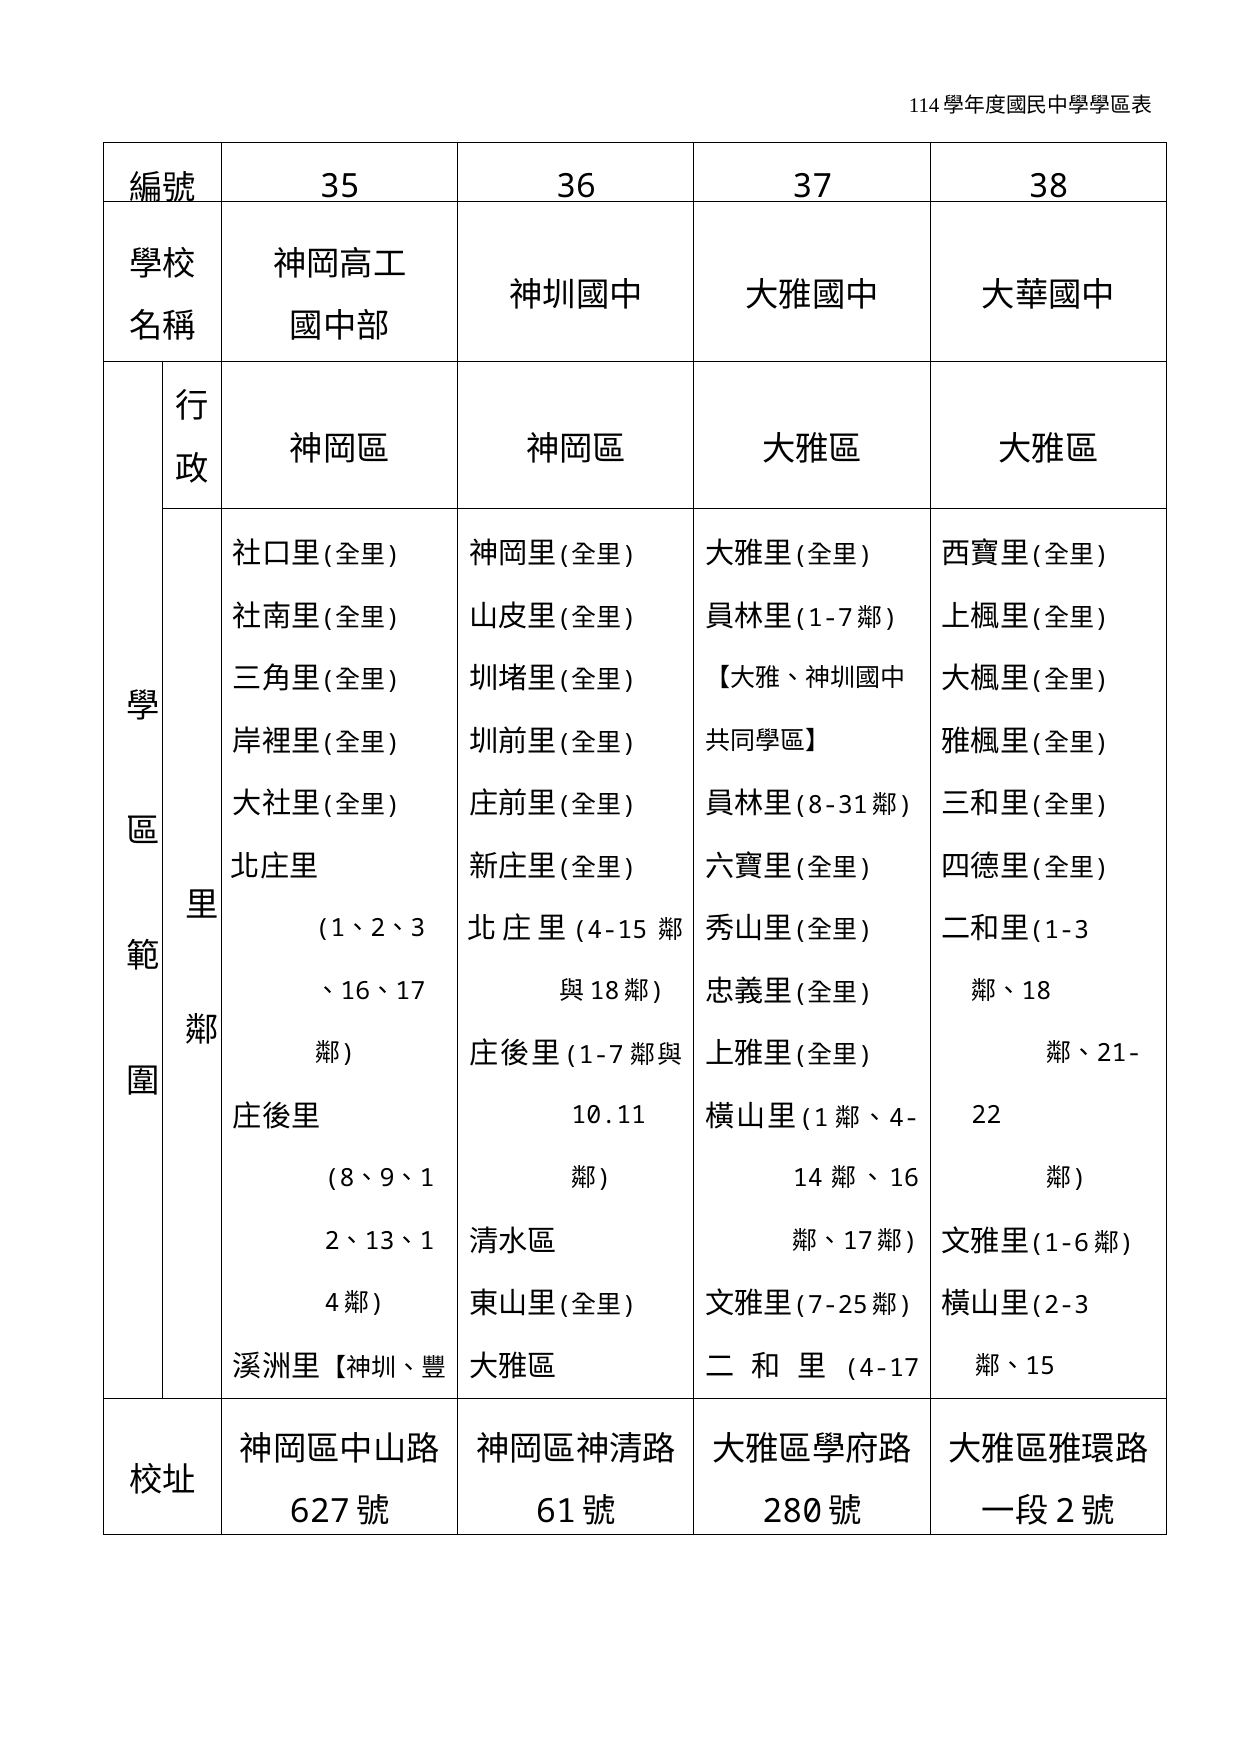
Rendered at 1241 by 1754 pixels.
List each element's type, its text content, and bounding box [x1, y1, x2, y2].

table_header 編號 [104, 143, 221, 201]
table_cell 大雅區 [931, 362, 1166, 508]
table_cell 神圳國中 [458, 202, 693, 361]
table_header 35 [222, 143, 457, 201]
table_cell 西寶里(全里) 上楓里(全里) 大楓里(全里) 雅楓里(全里) 三和里(全里) 四德里(全里) 二和里(1-3鄰、18 鄰、21-22 鄰) 文雅里(1-6鄰) 橫山里(2-3鄰、15 鄰、18-19 鄰) [931, 509, 1166, 1398]
table_cell 校址 [104, 1399, 221, 1534]
table_cell 大雅區學府路280號 [694, 1399, 930, 1534]
table_header 38 [931, 143, 1166, 201]
table_cell 社口里(全里) 社南里(全里) 三角里(全里) 岸裡里(全里) 大社里(全里) 北庄里(1、2、3、16、17鄰) 庄後里(8、9、12、13、14鄰) 溪洲里【神圳、豐原國中及神岡高工共同學區】 [222, 509, 457, 1398]
table_cell 神岡區神清路61號 [458, 1399, 693, 1534]
table_cell 神岡區中山路627號 [222, 1399, 457, 1534]
table_cell 大雅區 [694, 362, 930, 508]
table_cell 神岡高工 國中部 [222, 202, 457, 361]
table_cell 學 區 範 圍 [104, 362, 162, 1398]
table_cell 大雅里(全里) 員林里(1-7鄰) 【大雅、神圳國中共同學區】 員林里(8-31鄰) 六寶里(全里) 秀山里(全里) 忠義里(全里) 上雅里(全里) 橫山里(1鄰、4-14鄰、16鄰、17鄰) 文雅里(7-25鄰) 二和里(4-17鄰、19、20、23鄰) [694, 509, 930, 1398]
table_cell 行政區 [163, 362, 221, 508]
table_header 36 [458, 143, 693, 201]
table_cell 神岡區 [222, 362, 457, 508]
table_cell 神岡里(全里) 山皮里(全里) 圳堵里(全里) 圳前里(全里) 庄前里(全里) 新庄里(全里) 北庄里(4-15鄰與18鄰) 庄後里(1-7鄰與10.11鄰) 清水區 東山里(全里) 大雅區 員林里(1-7鄰) 【大雅、神圳國中共同學區】 溪洲里 【神圳、豐原國中及神岡高工共同學區】 [458, 509, 693, 1398]
table_cell 大華國中 [931, 202, 1166, 361]
table_header 37 [694, 143, 930, 201]
table_cell 里 鄰 [163, 509, 221, 1398]
table_cell 學校名稱 [104, 202, 221, 361]
table_cell 大雅國中 [694, 202, 930, 361]
table_cell 大雅區雅環路一段2號 [931, 1399, 1166, 1534]
table_cell 神岡區 [458, 362, 693, 508]
